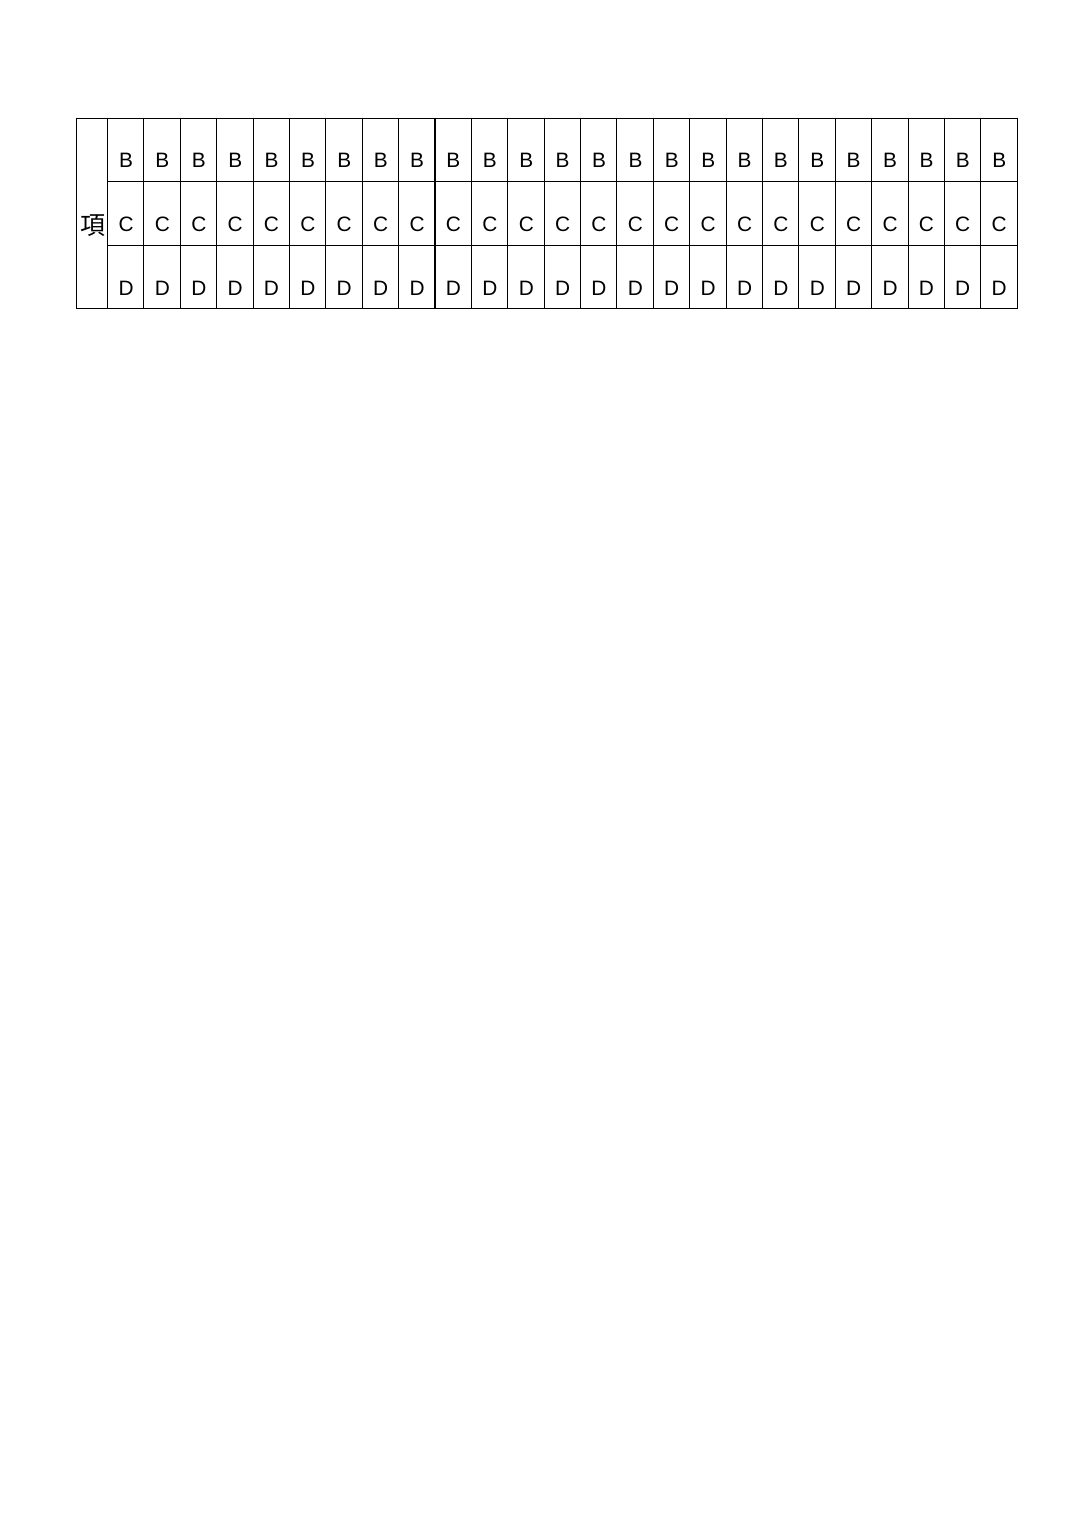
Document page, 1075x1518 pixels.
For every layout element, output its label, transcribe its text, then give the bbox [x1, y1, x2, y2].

table_cell D [799, 246, 835, 308]
table_cell D [763, 246, 798, 308]
table_cell B [690, 119, 726, 181]
table_cell B [617, 119, 653, 181]
table_cell C [399, 182, 434, 244]
table_cell C [472, 182, 507, 244]
table_cell C [945, 182, 980, 244]
table_cell B [799, 119, 835, 181]
table_cell D [909, 246, 944, 308]
table_cell B [909, 119, 944, 181]
table_cell B [472, 119, 507, 181]
table_cell C [690, 182, 726, 244]
table_cell D [217, 246, 253, 308]
table_cell C [836, 182, 871, 244]
table_cell B [945, 119, 980, 181]
table_cell C [181, 182, 216, 244]
table_cell D [144, 246, 180, 308]
table_cell C [217, 182, 253, 244]
table_cell 項 [77, 119, 107, 308]
table_cell C [363, 182, 398, 244]
table_cell D [872, 246, 908, 308]
table_cell B [399, 119, 434, 181]
table_cell B [436, 119, 471, 181]
table_cell D [108, 246, 143, 308]
table_cell C [144, 182, 180, 244]
table_cell C [654, 182, 689, 244]
table_cell C [727, 182, 762, 244]
table_cell D [508, 246, 544, 308]
table_cell D [436, 246, 471, 308]
table_cell C [545, 182, 580, 244]
table_cell B [290, 119, 325, 181]
table_cell B [508, 119, 544, 181]
table_cell C [763, 182, 798, 244]
table_cell B [217, 119, 253, 181]
table_cell B [581, 119, 616, 181]
table_cell D [581, 246, 616, 308]
table_cell C [581, 182, 616, 244]
table_cell C [108, 182, 143, 244]
table_cell C [290, 182, 325, 244]
table_cell D [945, 246, 980, 308]
table_cell B [654, 119, 689, 181]
table_cell D [181, 246, 216, 308]
table_cell B [836, 119, 871, 181]
table_cell D [836, 246, 871, 308]
table_cell C [981, 182, 1017, 244]
table_cell C [508, 182, 544, 244]
table_cell B [108, 119, 143, 181]
table_cell D [545, 246, 580, 308]
table_cell B [254, 119, 289, 181]
table_cell B [181, 119, 216, 181]
table_cell C [872, 182, 908, 244]
table_cell D [254, 246, 289, 308]
table_cell D [399, 246, 434, 308]
table_cell B [981, 119, 1017, 181]
table_cell C [799, 182, 835, 244]
table_cell C [436, 182, 471, 244]
table_cell C [254, 182, 289, 244]
table_cell B [872, 119, 908, 181]
table_cell B [326, 119, 362, 181]
table_cell D [690, 246, 726, 308]
table_cell B [727, 119, 762, 181]
table_cell D [290, 246, 325, 308]
table_cell D [981, 246, 1017, 308]
table_cell D [654, 246, 689, 308]
table_cell C [617, 182, 653, 244]
table_cell D [472, 246, 507, 308]
table_cell D [326, 246, 362, 308]
table_cell C [326, 182, 362, 244]
table_cell B [144, 119, 180, 181]
table_cell B [545, 119, 580, 181]
table_cell D [617, 246, 653, 308]
table_cell C [909, 182, 944, 244]
table_cell D [363, 246, 398, 308]
table_cell B [363, 119, 398, 181]
table_cell D [727, 246, 762, 308]
table_cell B [763, 119, 798, 181]
